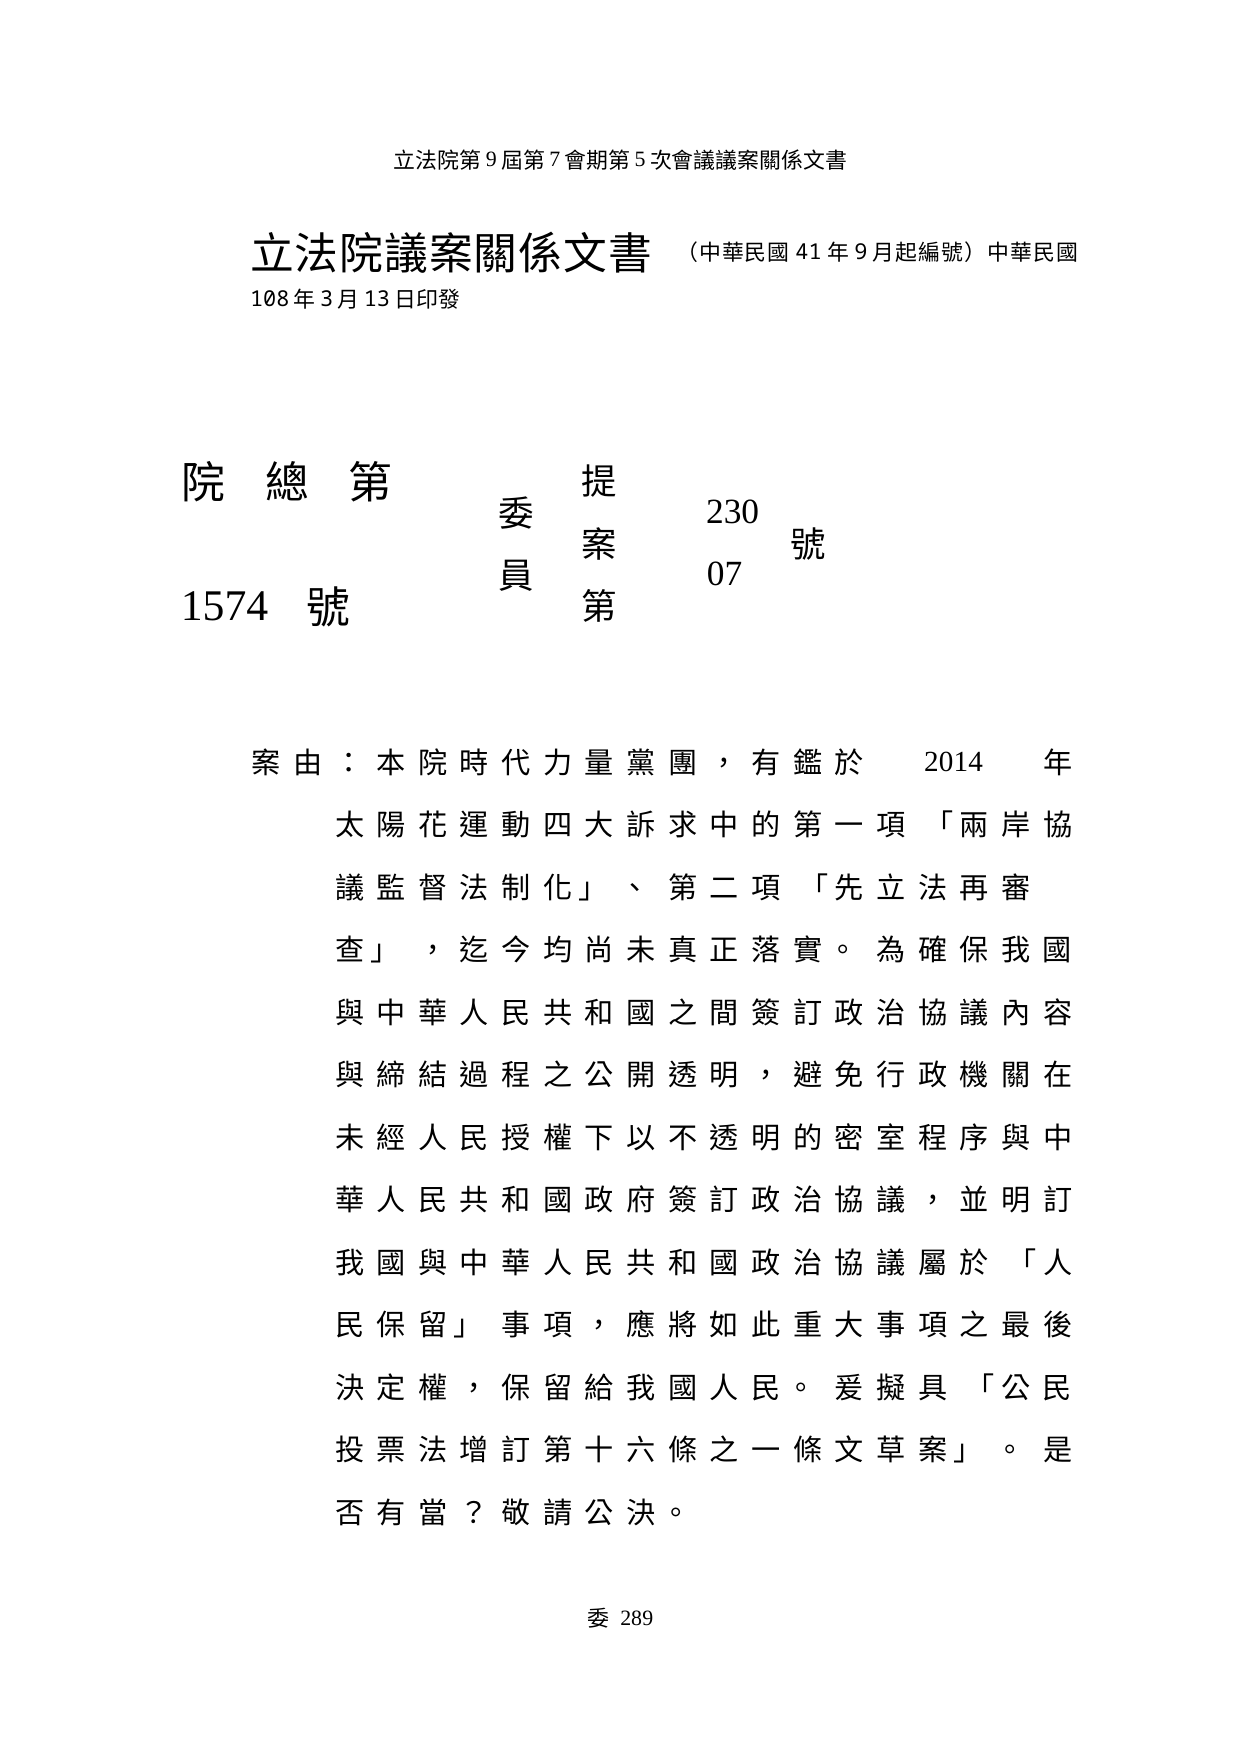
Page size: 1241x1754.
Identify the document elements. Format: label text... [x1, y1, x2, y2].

table_header 號 [773, 406, 810, 656]
table_header 23007 [661, 406, 773, 656]
table_header 院總第1574號 [162, 406, 441, 656]
text 案由：本院時代力量黨團，有鑑於2014年太陽花運動四大訴求中的第一項「兩岸協議監督法制化」、第二項「先立法再審查」，迄今均尚未真正落實。為確保我國與中華人民共和國之間簽訂政治協議內容與締結過程之公開透明，避免行政機關在未經人民授權下以不透明的密室程序與中華人民共和國政府簽訂政治協議，並明訂我國與中華人民共和國政治協議屬於「人民保留」事項，應將如此重大事項之最後決定權，保留給我國人民。爰擬具「公民投票法增訂第十六條之一條文草案」。是否有當？敬請公決。 [217, 719, 1078, 1531]
table_header [815, 406, 829, 656]
table_header 委員 [441, 406, 556, 656]
table_header [810, 542, 815, 656]
text 立法院議案關係文書 （中華民國41年9月起編號）中華民國108年3月13日印發 [250, 219, 1078, 314]
table_header [810, 406, 815, 534]
table_header 提案第 [556, 406, 661, 656]
